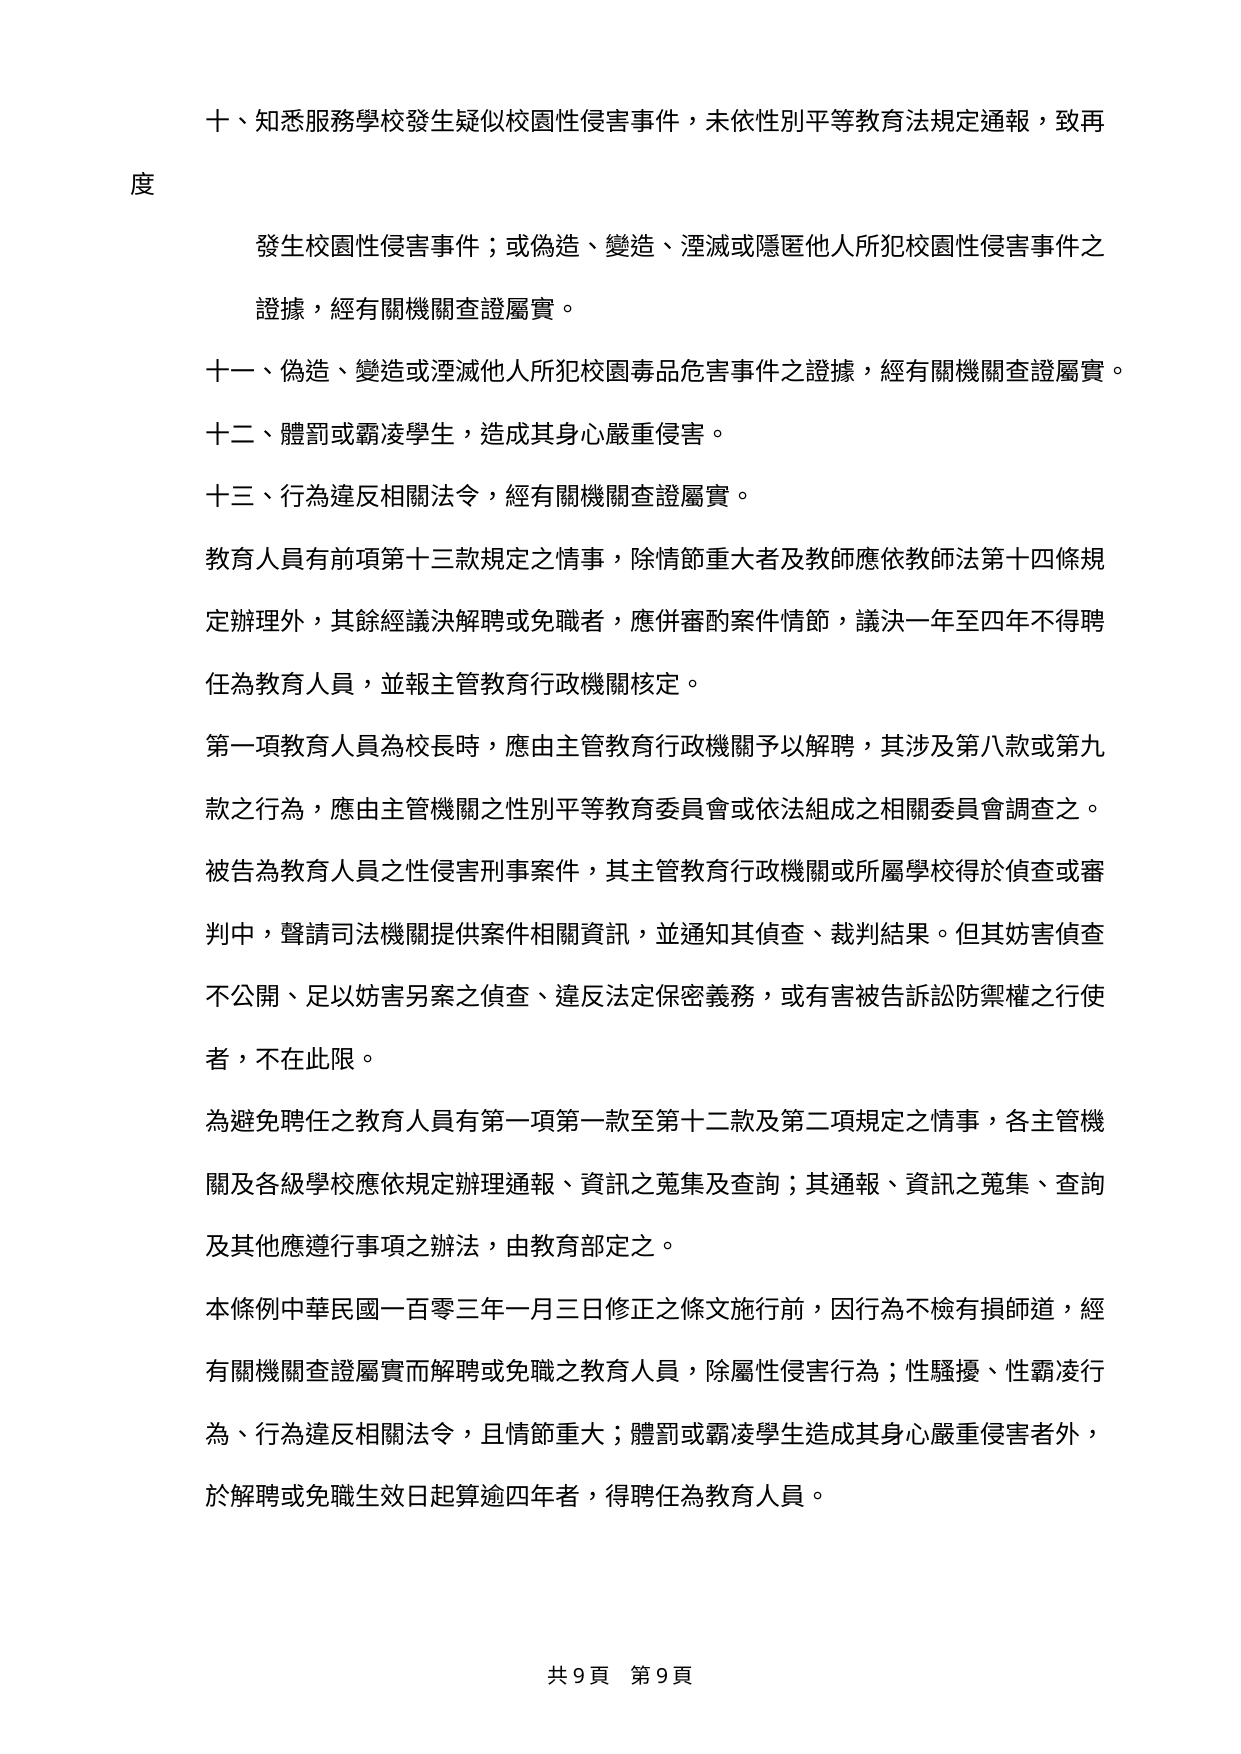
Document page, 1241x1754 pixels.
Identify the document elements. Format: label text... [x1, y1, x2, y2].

text 教育人員有前項第十三款規定之情事，除情節重大者及教師應依教師法第十四條規定辦理外，其餘經議決解聘或免職者，應併審酌案件情節，議決一年至四年不得聘任為教育人員，並報主管教育行政機關核定。 [206, 516, 1122, 703]
text 第一項教育人員為校長時，應由主管教育行政機關予以解聘，其涉及第八款或第九款之行為，應由主管機關之性別平等教育委員會或依法組成之相關委員會調查之。 [206, 703, 1122, 828]
text 為避免聘任之教育人員有第一項第一款至第十二款及第二項規定之情事，各主管機關及各級學校應依規定辦理通報、資訊之蒐集及查詢；其通報、資訊之蒐集、查詢及其他應遵行事項之辦法，由教育部定之。 [206, 1078, 1122, 1266]
text 本條例中華民國一百零三年一月三日修正之條文施行前，因行為不檢有損師道，經有關機關查證屬實而解聘或免職之教育人員，除屬性侵害行為；性騷擾、性霸凌行為、行為違反相關法令，且情節重大；體罰或霸凌學生造成其身心嚴重侵害者外，於解聘或免職生效日起算逾四年者，得聘任為教育人員。 [206, 1266, 1122, 1516]
text 十三、行為違反相關法令，經有關機關查證屬實。 [118, 453, 1122, 516]
text 被告為教育人員之性侵害刑事案件，其主管教育行政機關或所屬學校得於偵查或審判中，聲請司法機關提供案件相關資訊，並通知其偵查、裁判結果。但其妨害偵查不公開、足以妨害另案之偵查、違反法定保密義務，或有害被告訴訟防禦權之行使者，不在此限。 [206, 828, 1122, 1078]
text 十、知悉服務學校發生疑似校園性侵害事件，未依性別平等教育法規定通報，致再度 [131, 78, 1122, 203]
text 十一、偽造、變造或湮滅他人所犯校園毒品危害事件之證據，經有關機關查證屬實。 [118, 328, 1122, 391]
text 十二、體罰或霸凌學生，造成其身心嚴重侵害。 [118, 391, 1122, 453]
text 發生校園性侵害事件；或偽造、變造、湮滅或隱匿他人所犯校園性侵害事件之證據，經有關機關查證屬實。 [256, 203, 1122, 328]
